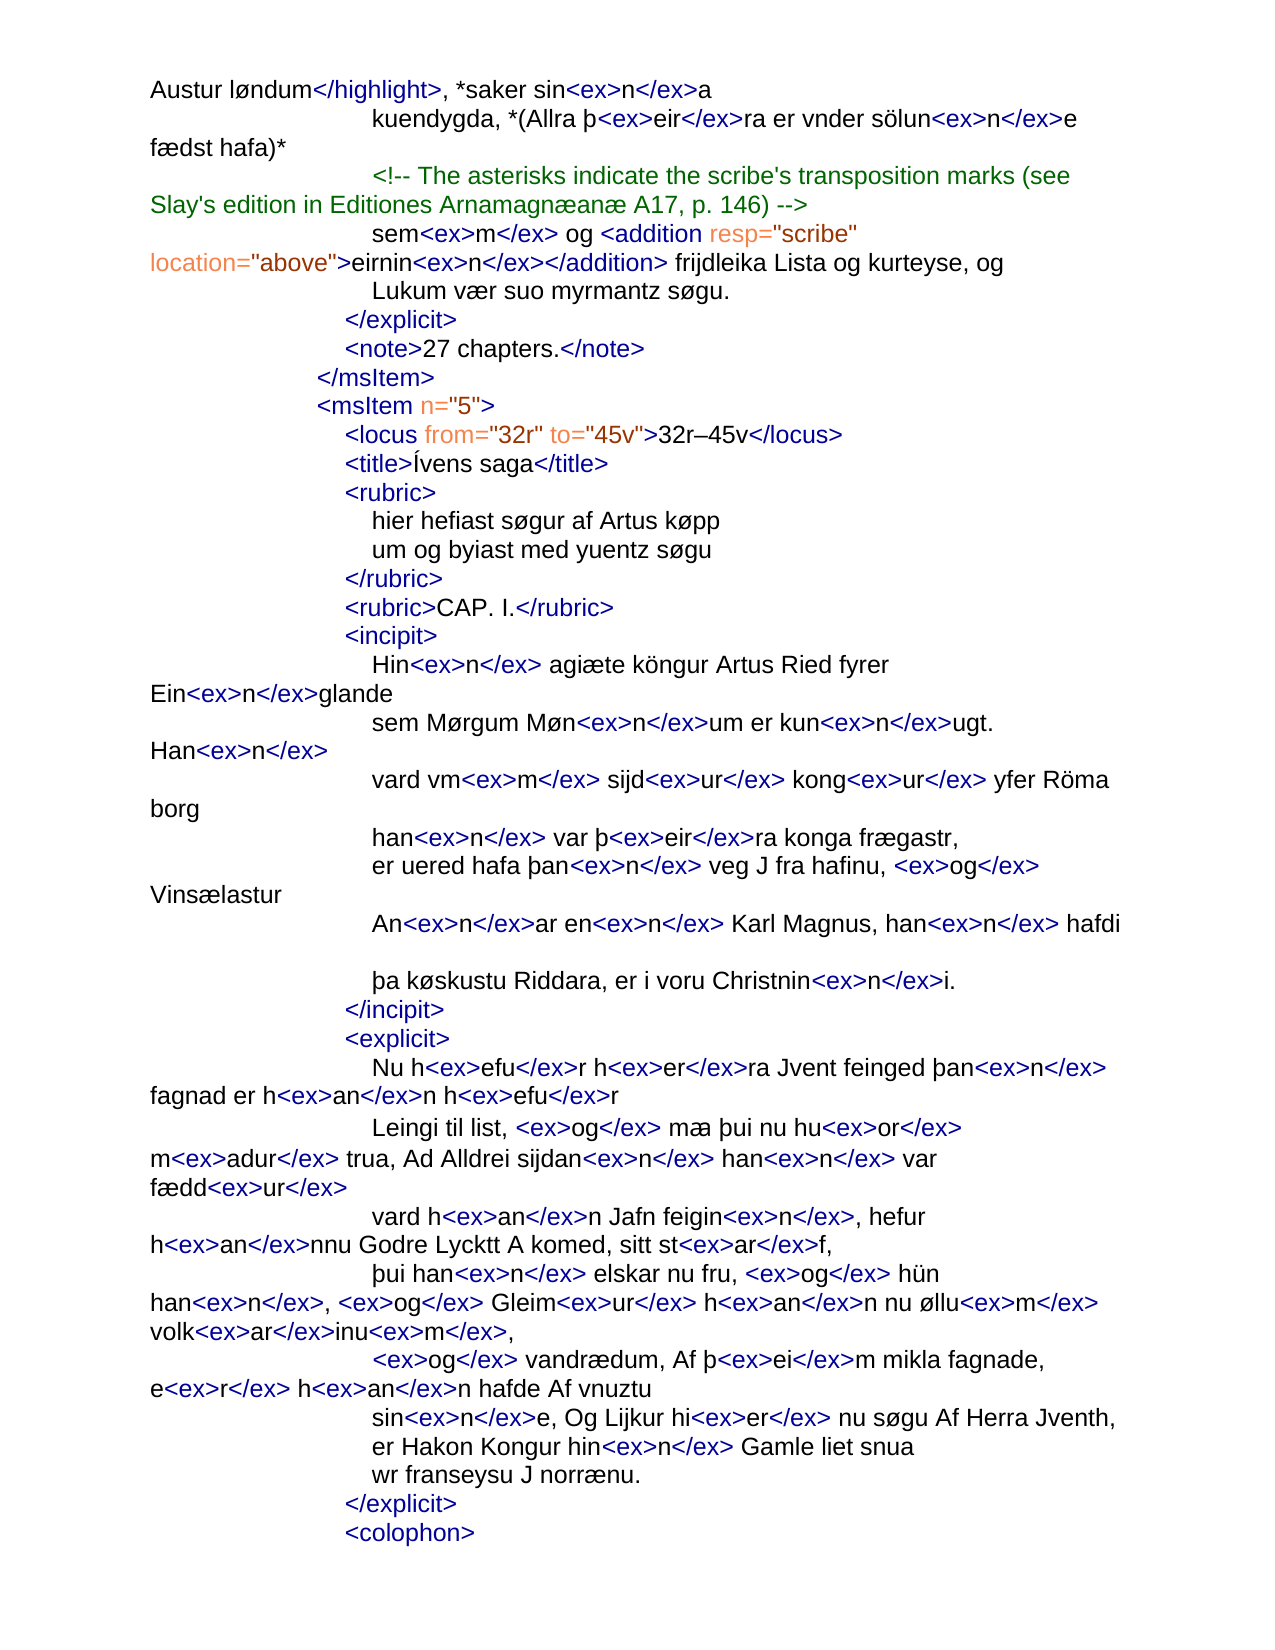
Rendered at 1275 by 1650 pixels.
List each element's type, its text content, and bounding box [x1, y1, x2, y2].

text Austur løndum</highlight>, *saker sin<ex>n</ex>a kuendygda, *(Allra þ<ex>eir</ex>ra er vnder sölun<ex>n</ex>e fædst hafa)* <!-- The asterisks indicate the scribe's transposition marks (see Slay's edition in Editiones Arnamagnæanæ A17, p. 146) --> sem<ex>m</ex> og <addition resp="scribe" location="above">eirnin<ex>n</ex></addition> frijdleika Lista og kurteyse, og Lukum vær suo myrmantz søgu. </explicit> <note>27 chapters.</note> </msItem> <msItem n="5"> <locus from="32r" to="45v">32r–45v</locus> <title>Ívens saga</title> <rubric> hier hefiast søgur af Artus køpp um og byiast med yuentz søgu </rubric> <rubric>CAP. I.</rubric> <incipit> Hin<ex>n</ex> agiæte köngur Artus Ried fyrer Ein<ex>n</ex>glande sem Mørgum Møn<ex>n</ex>um er kun<ex>n</ex>ugt. Han<ex>n</ex> vard vm<ex>m</ex> sijd<ex>ur</ex> kong<ex>ur</ex> yfer Röma borg han<ex>n</ex> var þ<ex>eir</ex>ra konga frægastr, er uered hafa þan<ex>n</ex> veg J fra hafinu, <ex>og</ex> Vinsælastur An<ex>n</ex>ar en<ex>n</ex> Karl Magnus, han<ex>n</ex> hafdi þa køskustu Riddara, er i voru Christnin<ex>n</ex>i. </incipit> <explicit> Nu h<ex>efu</ex>r h<ex>er</ex>ra Jvent feinged þan<ex>n</ex> fagnad er h<ex>an</ex>n h<ex>efu</ex>r Leingi til list, <ex>og</ex> mꜳ þui nu hu<ex>or</ex> m<ex>adur</ex> trua, Ad Alldrei sijdan<ex>n</ex> han<ex>n</ex> var fædd<ex>ur</ex> vard h<ex>an</ex>n Jafn feigin<ex>n</ex>, hefur h<ex>an</ex>nnu Godre Lycktt A komed, sitt st<ex>ar</ex>f, þui han<ex>n</ex> elskar nu fru, <ex>og</ex> hün han<ex>n</ex>, <ex>og</ex> Gleim<ex>ur</ex> h<ex>an</ex>n nu øllu<ex>m</ex> volk<ex>ar</ex>inu<ex>m</ex>, <ex>og</ex> vandrædum, Af þ<ex>ei</ex>m mikla fagnade, e<ex>r</ex> h<ex>an</ex>n hafde Af vnuztu sin<ex>n</ex>e, Og Lijkur hi<ex>er</ex> nu søgu Af Herra Jventh, er Hakon Kongur hin<ex>n</ex> Gamle liet snua wr franseysu J norrænu. </explicit> <colophon> [150, 75, 1125, 1547]
